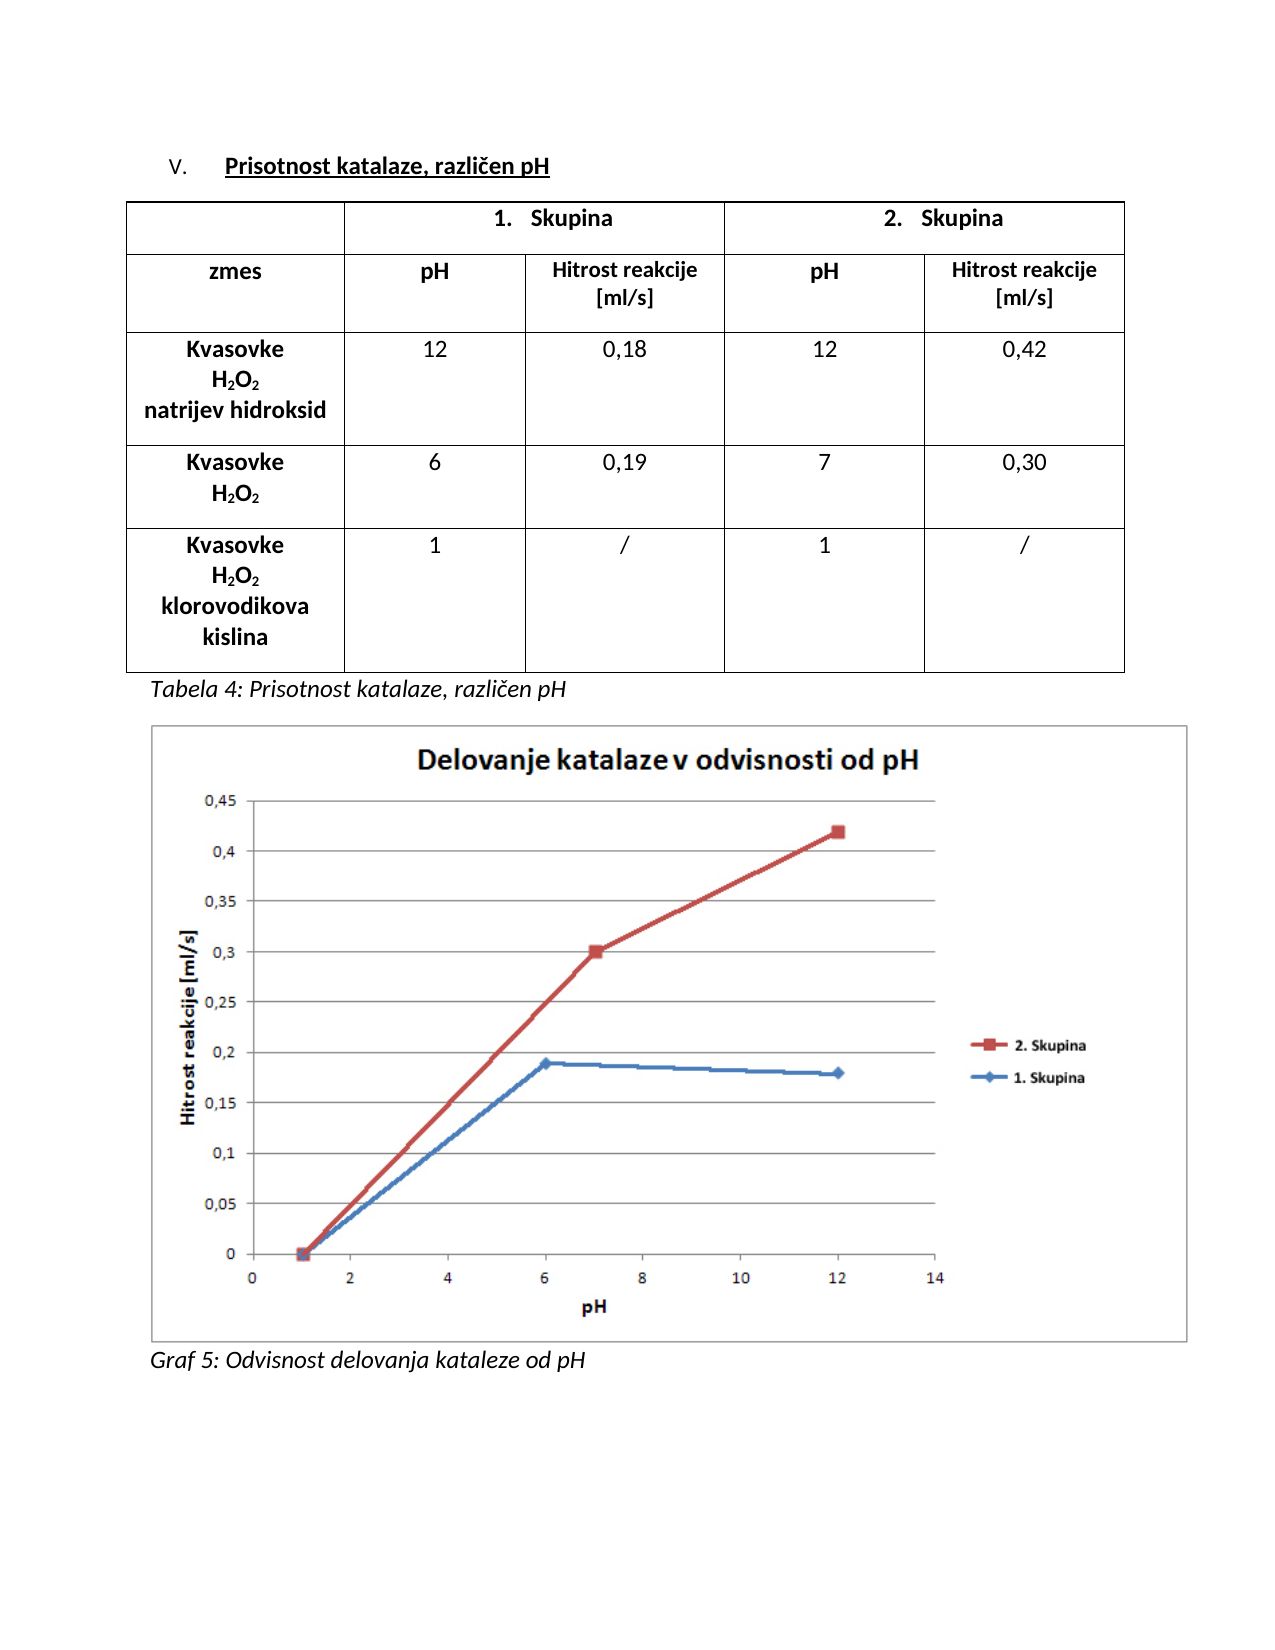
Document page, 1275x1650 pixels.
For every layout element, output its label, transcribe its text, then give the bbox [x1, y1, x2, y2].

table_cell / [925, 529, 1124, 672]
table_cell 0,42 [925, 333, 1124, 445]
table_cell Kvasovke H2O2 natrijev hidroksid [127, 333, 344, 445]
text Graf 5: Odvisnost delovanja kataleze od pH [150, 1344, 1125, 1374]
table_cell 1 [345, 529, 525, 672]
table_cell 0,19 [526, 446, 724, 528]
table_cell 0,30 [925, 446, 1124, 528]
table_header Skupina [725, 203, 1124, 254]
table_cell Hitrost reakcije [ml/s] [526, 255, 724, 332]
table_cell Hitrost reakcije [ml/s] [925, 255, 1124, 332]
table_cell Kvasovke H2O2 [127, 446, 344, 528]
table_header Skupina [345, 203, 724, 254]
table_cell 6 [345, 446, 525, 528]
table_cell 0,18 [526, 333, 724, 445]
list Prisotnost katalaze, različen pH [187, 150, 1125, 181]
table_cell / [526, 529, 724, 672]
table_cell Kvasovke H2O2 klorovodikova kislina [127, 529, 344, 672]
table_cell 12 [725, 333, 924, 445]
table_cell pH [345, 255, 525, 332]
text Tabela 4: Prisotnost katalaze, različen pH [150, 673, 1125, 703]
table_cell 7 [725, 446, 924, 528]
table_cell pH [725, 255, 924, 332]
picture [150, 724, 1189, 1344]
table_cell 1 [725, 529, 924, 672]
table_cell zmes [127, 255, 344, 332]
table_cell 12 [345, 333, 525, 445]
table_header [127, 203, 344, 254]
